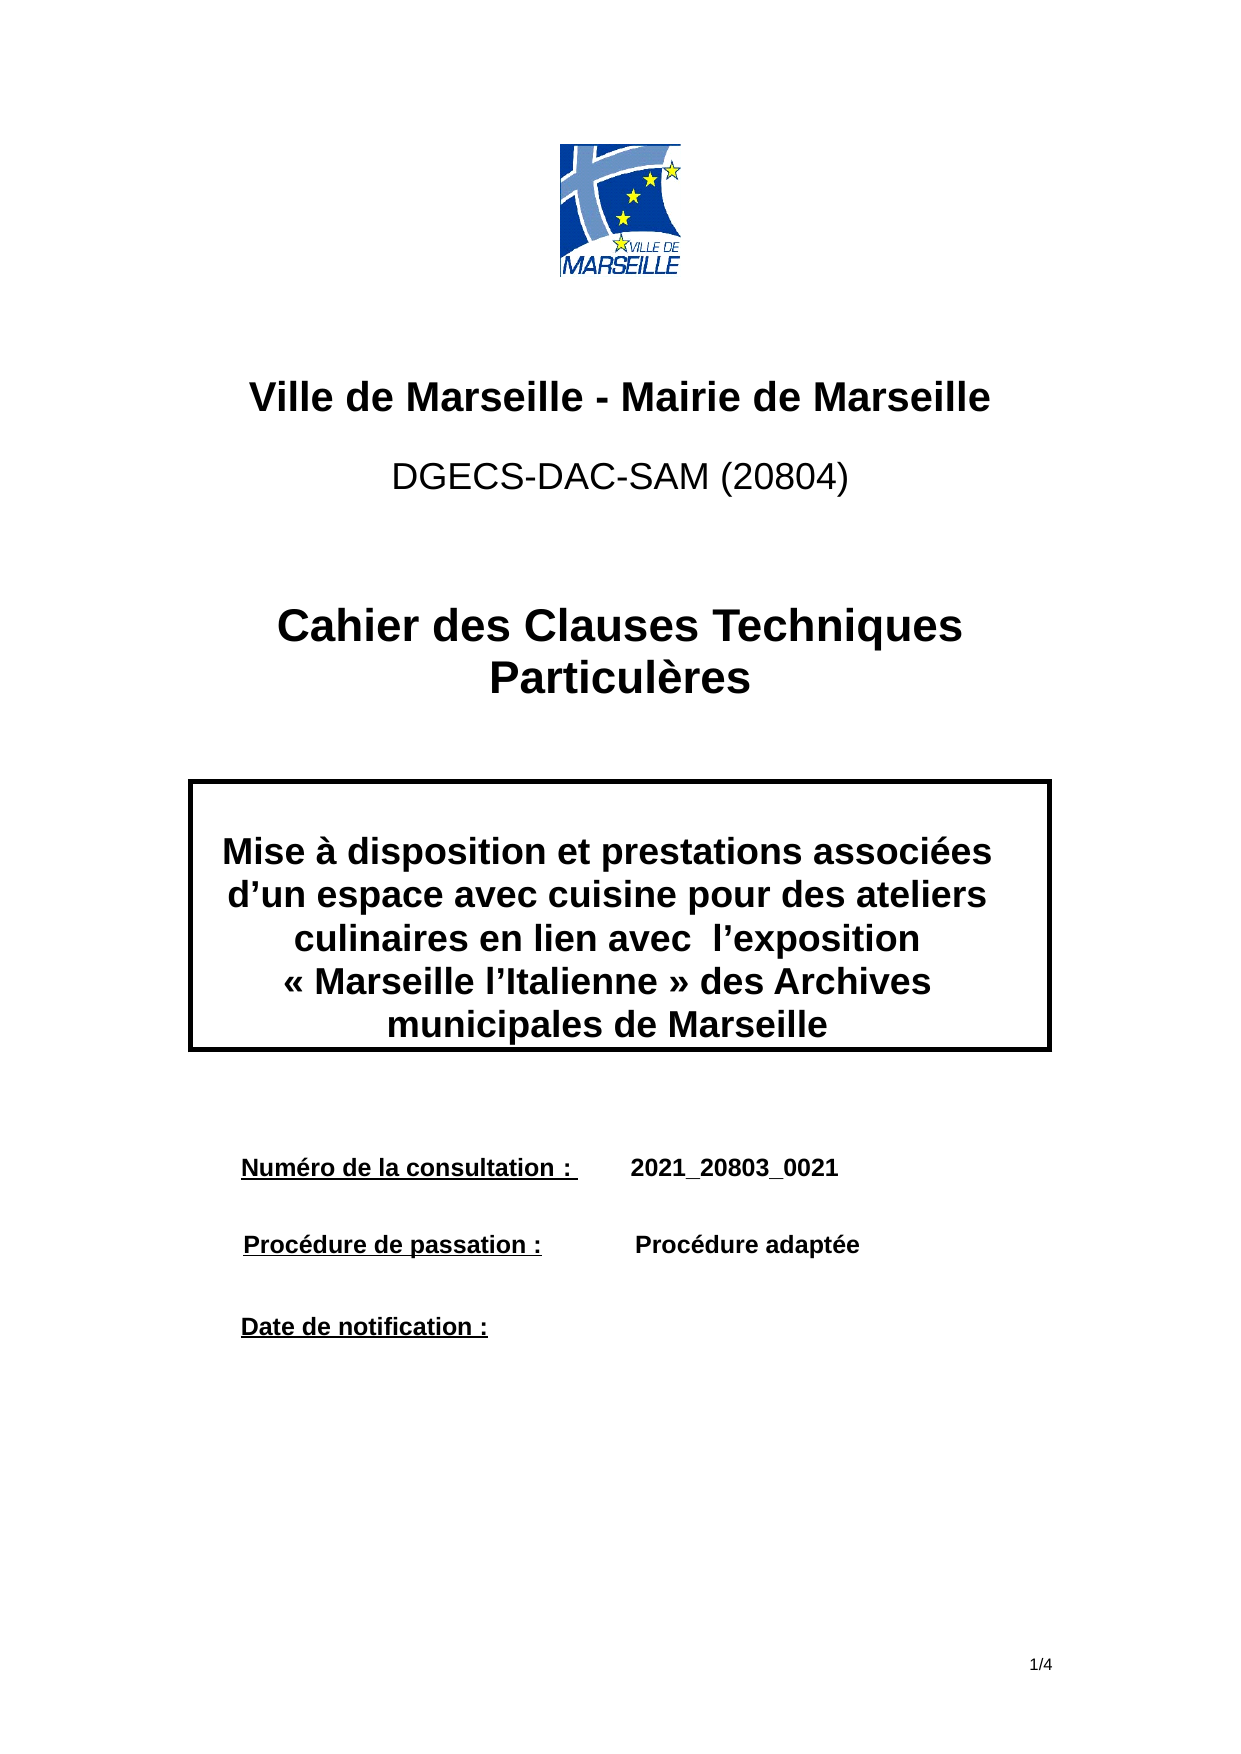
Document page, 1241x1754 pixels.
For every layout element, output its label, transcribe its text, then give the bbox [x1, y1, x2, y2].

text Mise à disposition et prestations associées d’un espace avec cuisine pour des ateliers culinaires en lien avec l’exposition « Marseille l’Italienne » des Archives municipales de Marseille [193, 822, 1047, 1047]
text DGECS-DAC-SAM (20804) [188, 454, 1052, 497]
text Date de notification : [241, 1311, 1052, 1340]
text Ville de Marseille - Mairie de Marseille [188, 373, 1052, 421]
text Procédure de passation : Procédure adaptée [243, 1230, 1052, 1259]
text Cahier des Clauses Techniques Particulères [188, 598, 1052, 703]
text Numéro de la consultation : 2021_20803_0021 [241, 1153, 1052, 1182]
